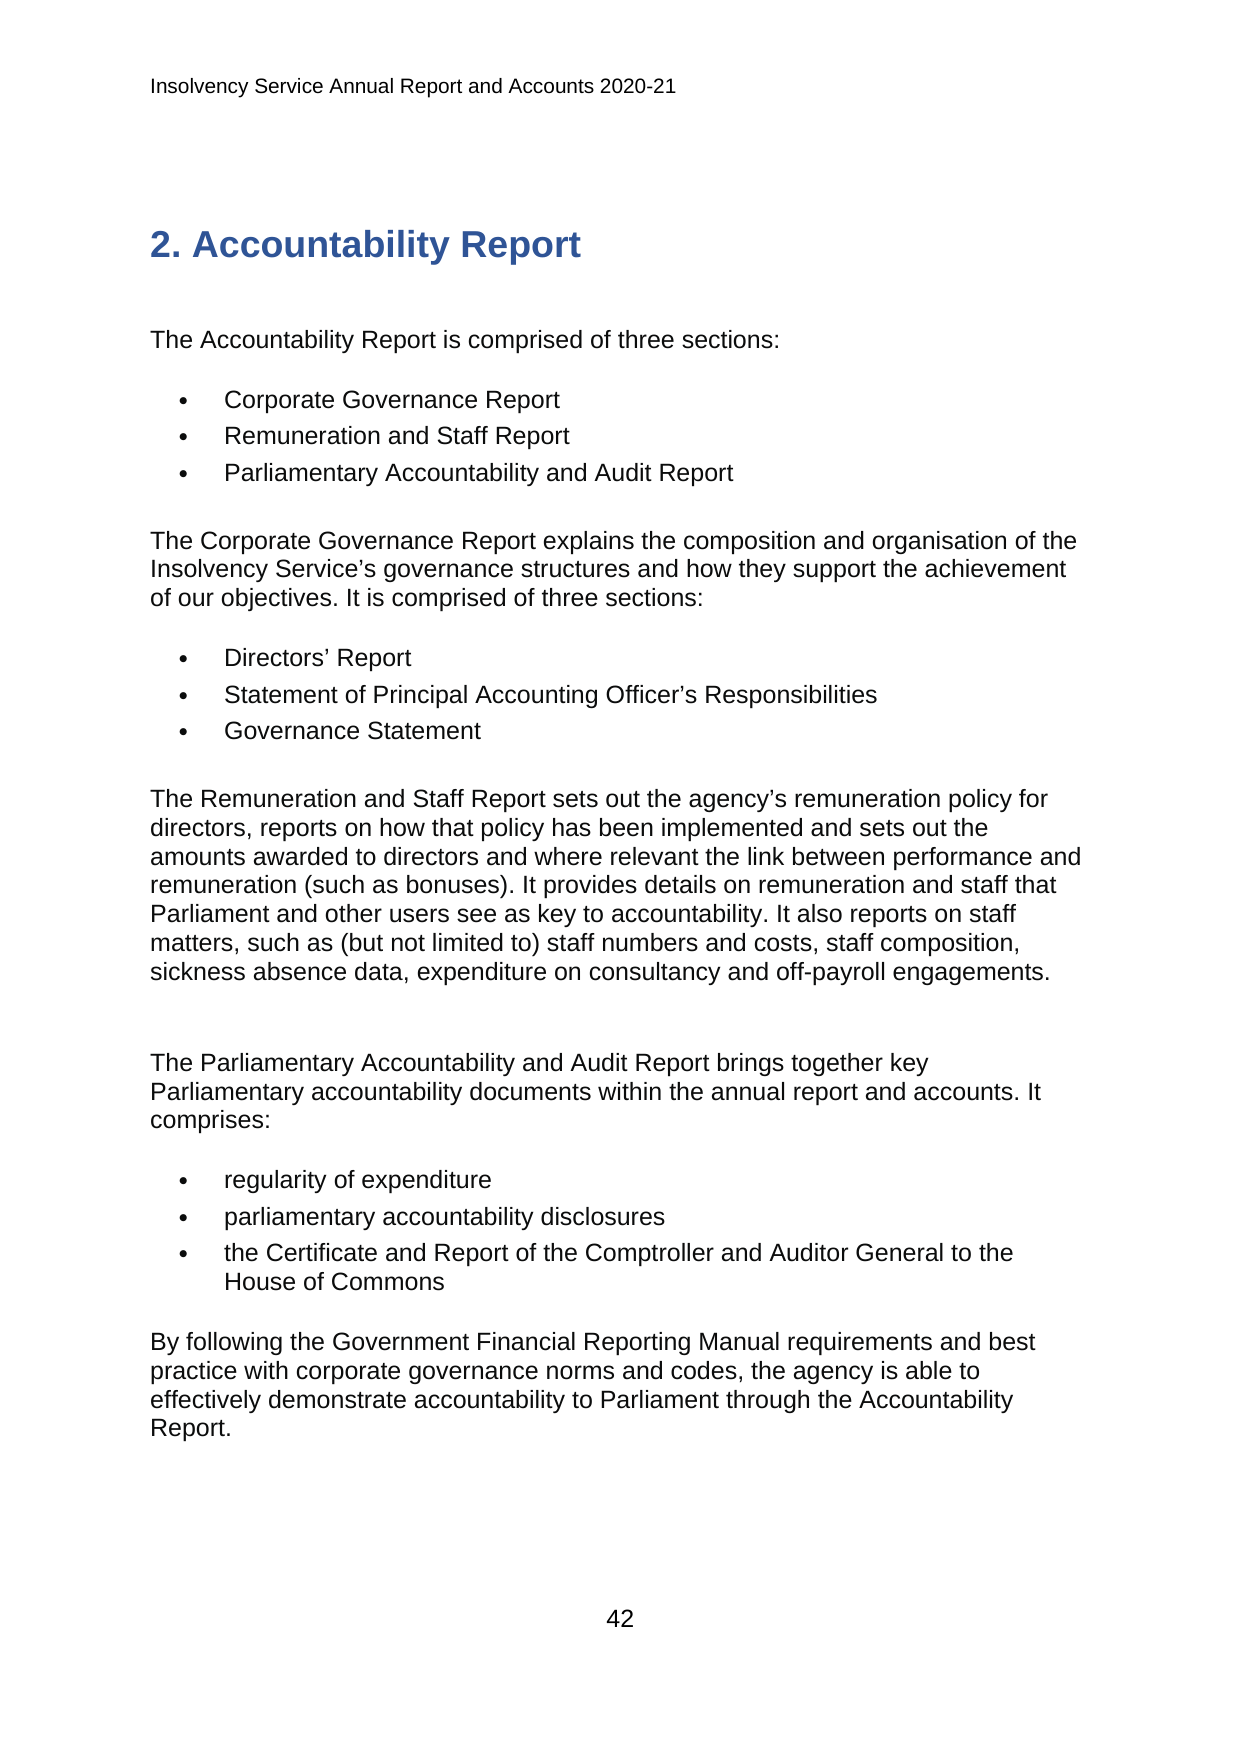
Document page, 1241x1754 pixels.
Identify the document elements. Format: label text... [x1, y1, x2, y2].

text The Accountability Report is comprised of three sections: [150, 325, 1090, 353]
list Statement of Principal Accounting Officer’s Responsibilities [179, 680, 1090, 708]
text By following the Government Financial Reporting Manual requirements and best practice with corporate governance norms and codes, the agency is able to effectively demonstrate accountability to Parliament through the Accountability Report. [150, 1327, 1090, 1442]
list the Certificate and Report of the Comptroller and Auditor General to the House of Commons [179, 1238, 1090, 1296]
list Remuneration and Staff Report [179, 421, 1090, 450]
list Corporate Governance Report [179, 385, 1090, 413]
text The Remuneration and Staff Report sets out the agency’s remuneration policy for directors, reports on how that policy has been implemented and sets out the amounts awarded to directors and where relevant the link between performance and remuneration (such as bonuses). It provides details on remuneration and staff that Parliament and other users see as key to accountability. It also reports on staff matters, such as (but not limited to) staff numbers and costs, staff composition, sickness absence data, expenditure on consultancy and off-payroll engagements. [150, 784, 1090, 985]
list Parliamentary Accountability and Audit Report [179, 458, 1090, 487]
list regularity of expenditure [179, 1165, 1090, 1194]
list Directors’ Report [179, 643, 1090, 672]
text The Corporate Governance Report explains the composition and organisation of the Insolvency Service’s governance structures and how they support the achievement of our objectives. It is comprised of three sections: [150, 526, 1090, 612]
list Governance Statement [179, 716, 1090, 745]
list parliamentary accountability disclosures [179, 1202, 1090, 1231]
text The Parliamentary Accountability and Audit Report brings together key Parliamentary accountability documents within the annual report and accounts. It comprises: [150, 1048, 1090, 1134]
subtitle 2. Accountability Report [150, 222, 1090, 266]
